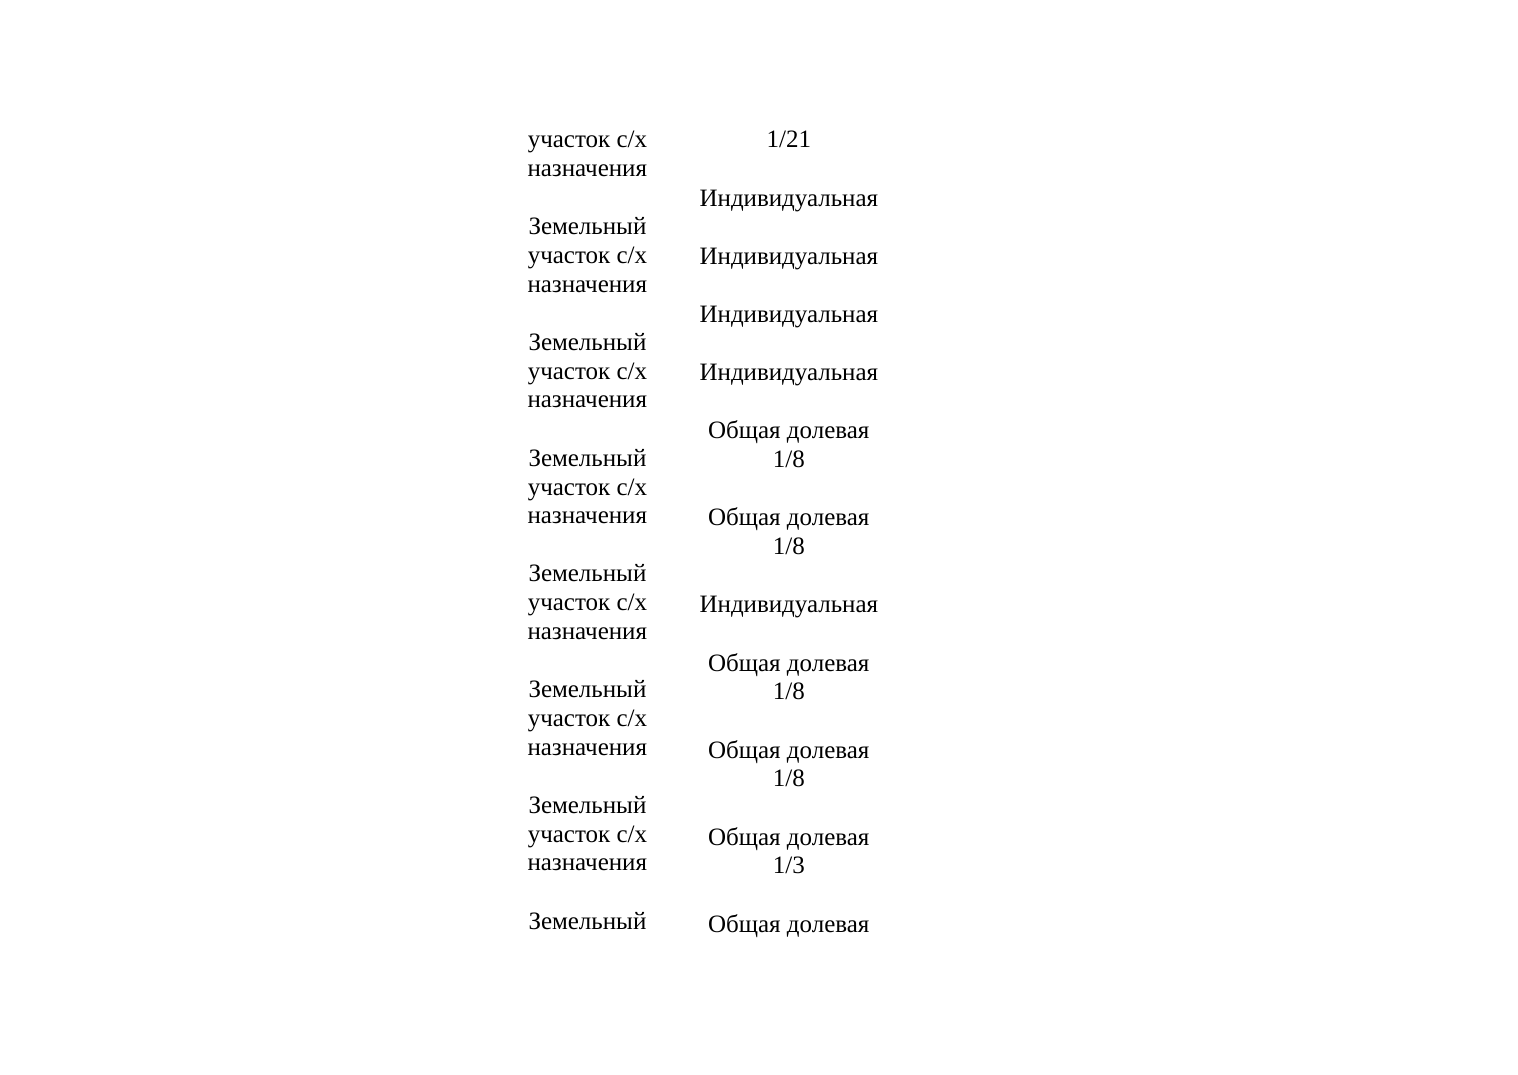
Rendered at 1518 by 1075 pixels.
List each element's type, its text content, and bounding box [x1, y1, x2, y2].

table_cell 1/21 Индивидуальная Индивидуальная Индивидуальная Индивидуальная Общая долевая 1/8 Общая долевая 1/8 Индивидуальная Общая долевая 1/8 Общая долевая 1/8 Общая долевая 1/3 Общая долевая [692, 118, 885, 944]
table_cell участок с/х назначения Земельный участок с/х назначения Земельный участок с/х назначения Земельный участок с/х назначения Земельный участок с/х назначения Земельный участок с/х назначения Земельный участок с/х назначения Земельный [482, 118, 692, 944]
table_cell [159, 118, 349, 944]
table_cell [349, 118, 482, 944]
table_cell [1066, 118, 1165, 944]
table_cell не имеет Жилой дом с надворными хозяйственными постройками один сарай «Г» Земельный участок для ведения ЛПХ [1452, 118, 1518, 944]
table_cell [1165, 118, 1452, 944]
table_cell [118, 118, 159, 944]
table_cell [885, 118, 1066, 944]
